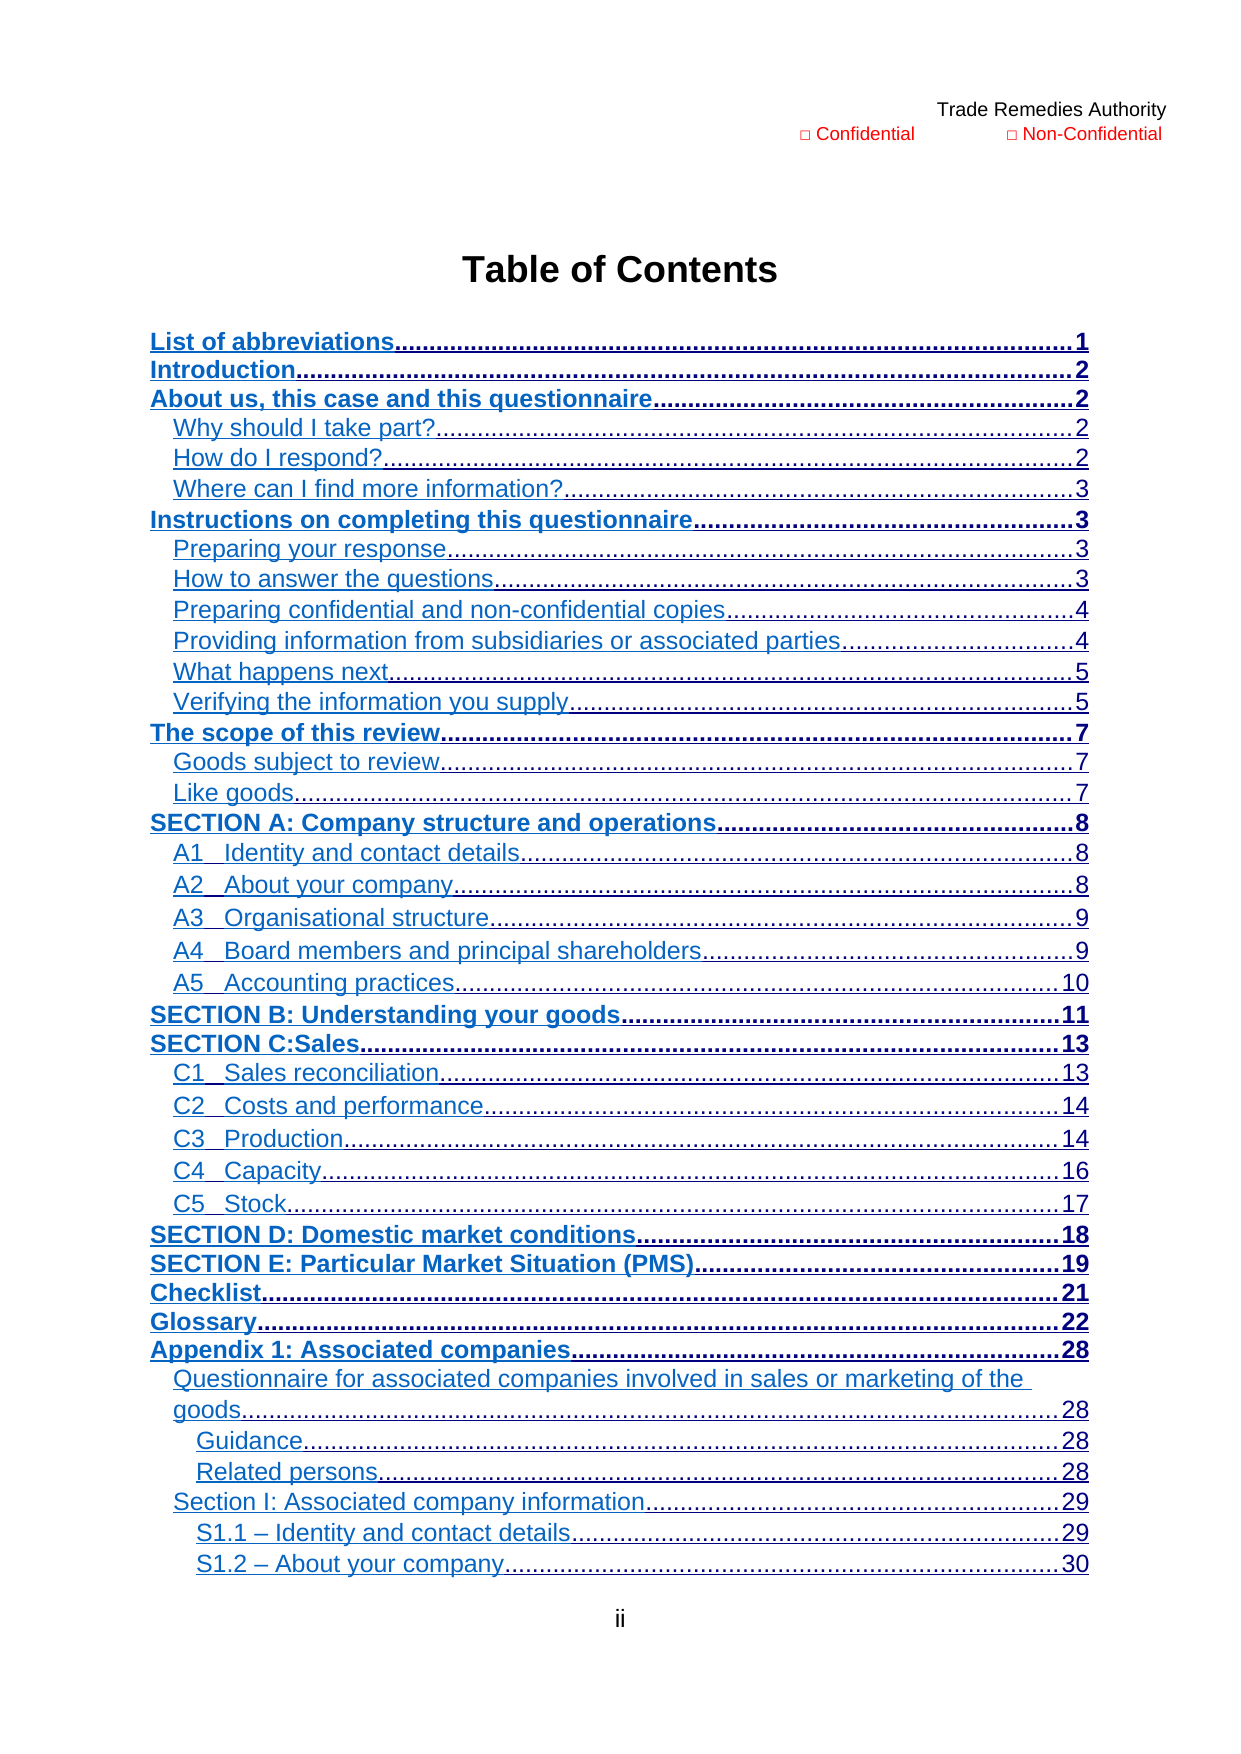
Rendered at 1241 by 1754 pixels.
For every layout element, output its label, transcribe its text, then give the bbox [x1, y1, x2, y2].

text Where can I find more information? 3 [173, 474, 1090, 503]
text Related persons 28 [196, 1456, 1090, 1485]
text A5 Accounting practices 10 [173, 967, 1090, 998]
text Questionnaire for associated companies involved in sales or marketing of the goods 28 [173, 1364, 1090, 1424]
text S1.2 – About your company 30 [196, 1549, 1090, 1577]
text How do I respond? 2 [173, 443, 1090, 472]
text A3 Organisational structure 9 [173, 902, 1090, 933]
text Guidance 28 [196, 1426, 1090, 1454]
text Section I: Associated company information 29 [173, 1487, 1090, 1516]
text The scope of this review 7 [150, 718, 1090, 747]
text Goods subject to review 7 [173, 747, 1090, 776]
text C1 Sales reconciliation 13 [173, 1057, 1090, 1088]
text C4 Capacity 16 [173, 1155, 1090, 1186]
text SECTION D: Domestic market conditions 18 [150, 1221, 1090, 1249]
text Glossary 22 [150, 1307, 1090, 1336]
text Verifying the information you supply 5 [173, 687, 1090, 716]
text What happens next 5 [173, 657, 1090, 685]
text A4 Board members and principal shareholders 9 [173, 935, 1090, 965]
text Instructions on completing this questionnaire 3 [150, 505, 1090, 534]
text Why should I take part? 2 [173, 413, 1090, 441]
text SECTION A: Company structure and operations 8 [150, 808, 1090, 837]
text Preparing confidential and non-confidential copies 4 [173, 595, 1090, 624]
text Providing information from subsidiaries or associated parties 4 [173, 626, 1090, 654]
text List of abbreviations 1 [150, 326, 1090, 355]
subtitle Table of Contents [150, 247, 1090, 291]
text Appendix 1: Associated companies 28 [150, 1336, 1090, 1364]
text Like goods 7 [173, 777, 1090, 806]
text A1 Identity and contact details 8 [173, 837, 1090, 867]
text SECTION B: Understanding your goods 11 [150, 1000, 1090, 1029]
text About us, this case and this questionnaire 2 [150, 384, 1090, 413]
text C5 Stock 17 [173, 1188, 1090, 1218]
text SECTION E: Particular Market Situation (PMS) 19 [150, 1249, 1090, 1278]
text Introduction 2 [150, 355, 1090, 384]
text Checklist 21 [150, 1278, 1090, 1307]
text C2 Costs and performance 14 [173, 1090, 1090, 1121]
text C3 Production 14 [173, 1123, 1090, 1153]
text SECTION C:Sales 13 [150, 1029, 1090, 1057]
text How to answer the questions 3 [173, 564, 1090, 593]
text A2 About your company 8 [173, 869, 1090, 900]
text S1.1 – Identity and contact details 29 [196, 1518, 1090, 1547]
text Preparing your response 3 [173, 534, 1090, 562]
